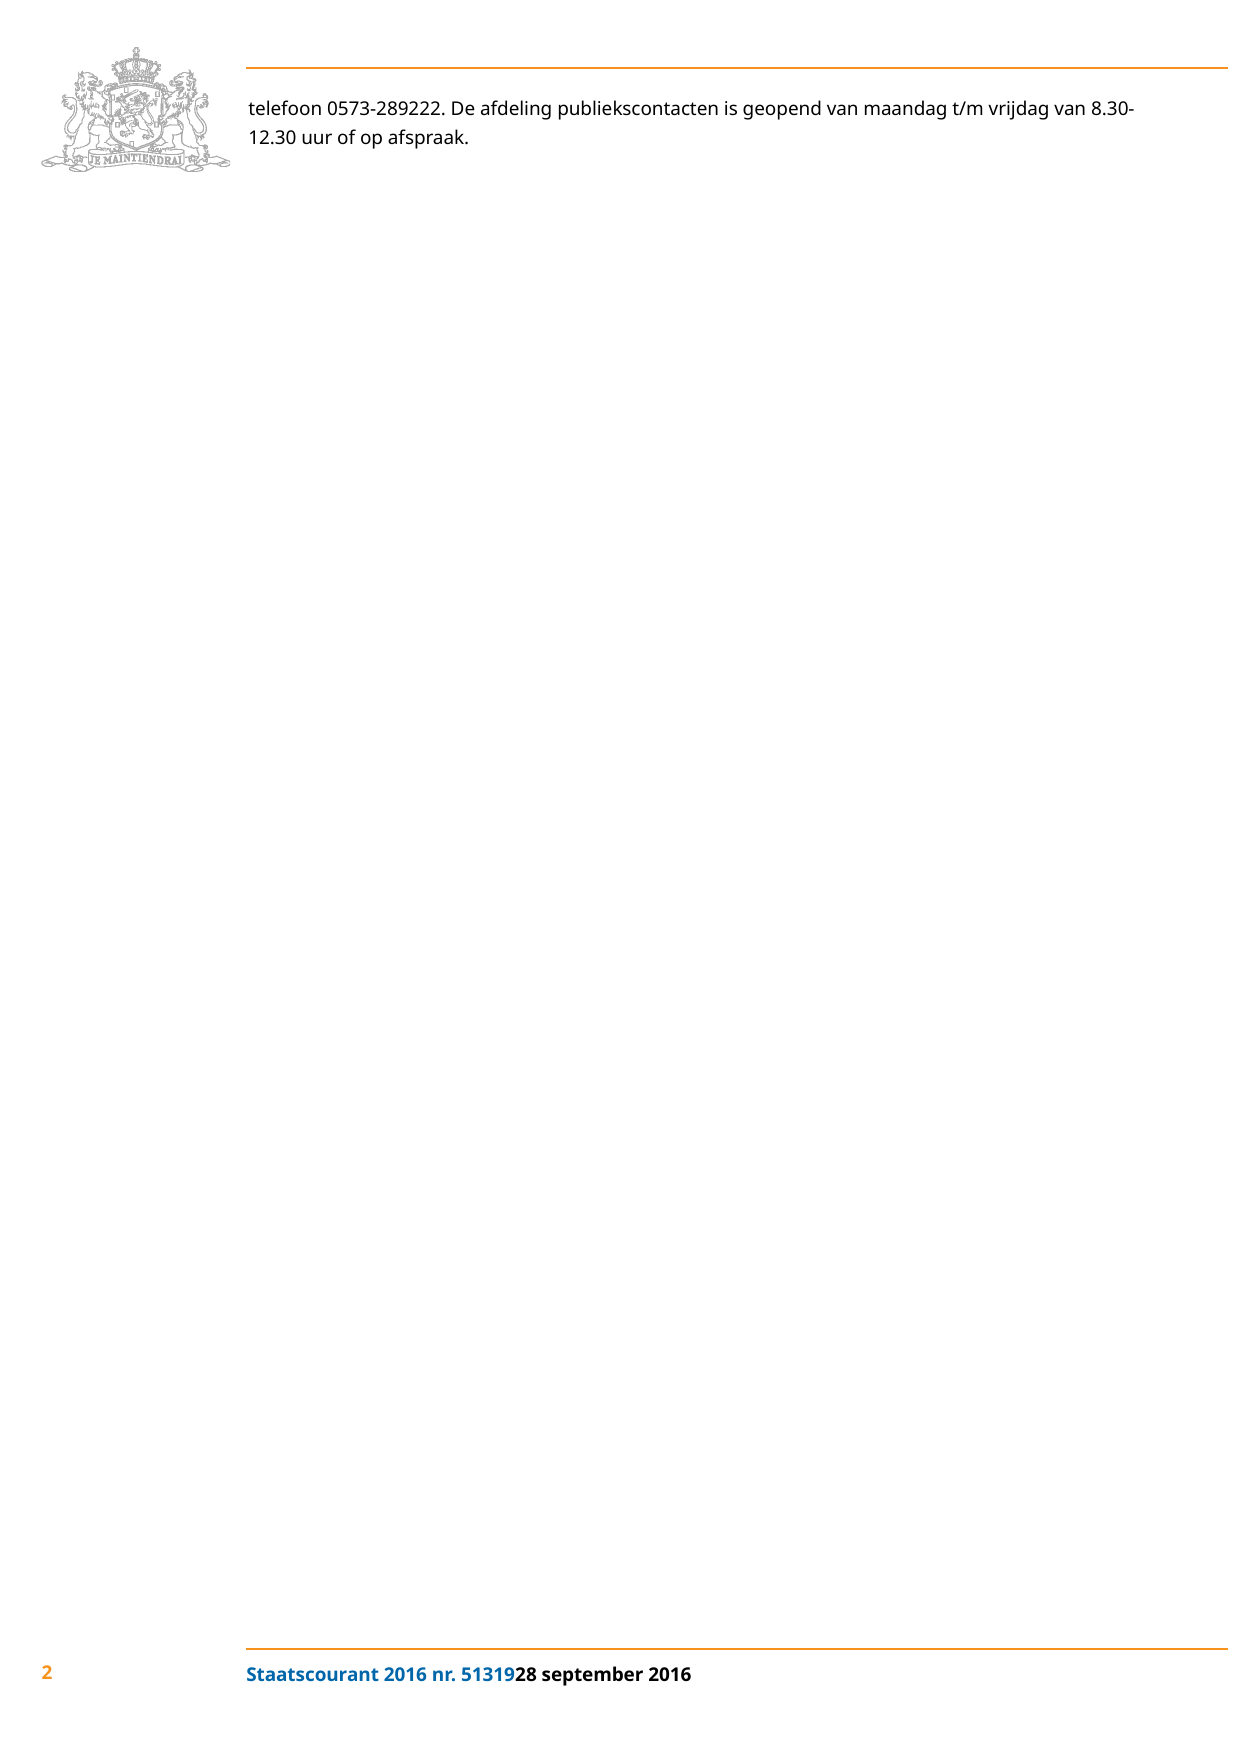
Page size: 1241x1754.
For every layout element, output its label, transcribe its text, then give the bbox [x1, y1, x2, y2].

picture [41, 47, 231, 172]
text telefoon 0573-289222. De afdeling publiekscontacten is geopend van maandag t/m vrijdag van 8.30-12.30 uur of op afspraak. [248, 95, 1152, 150]
